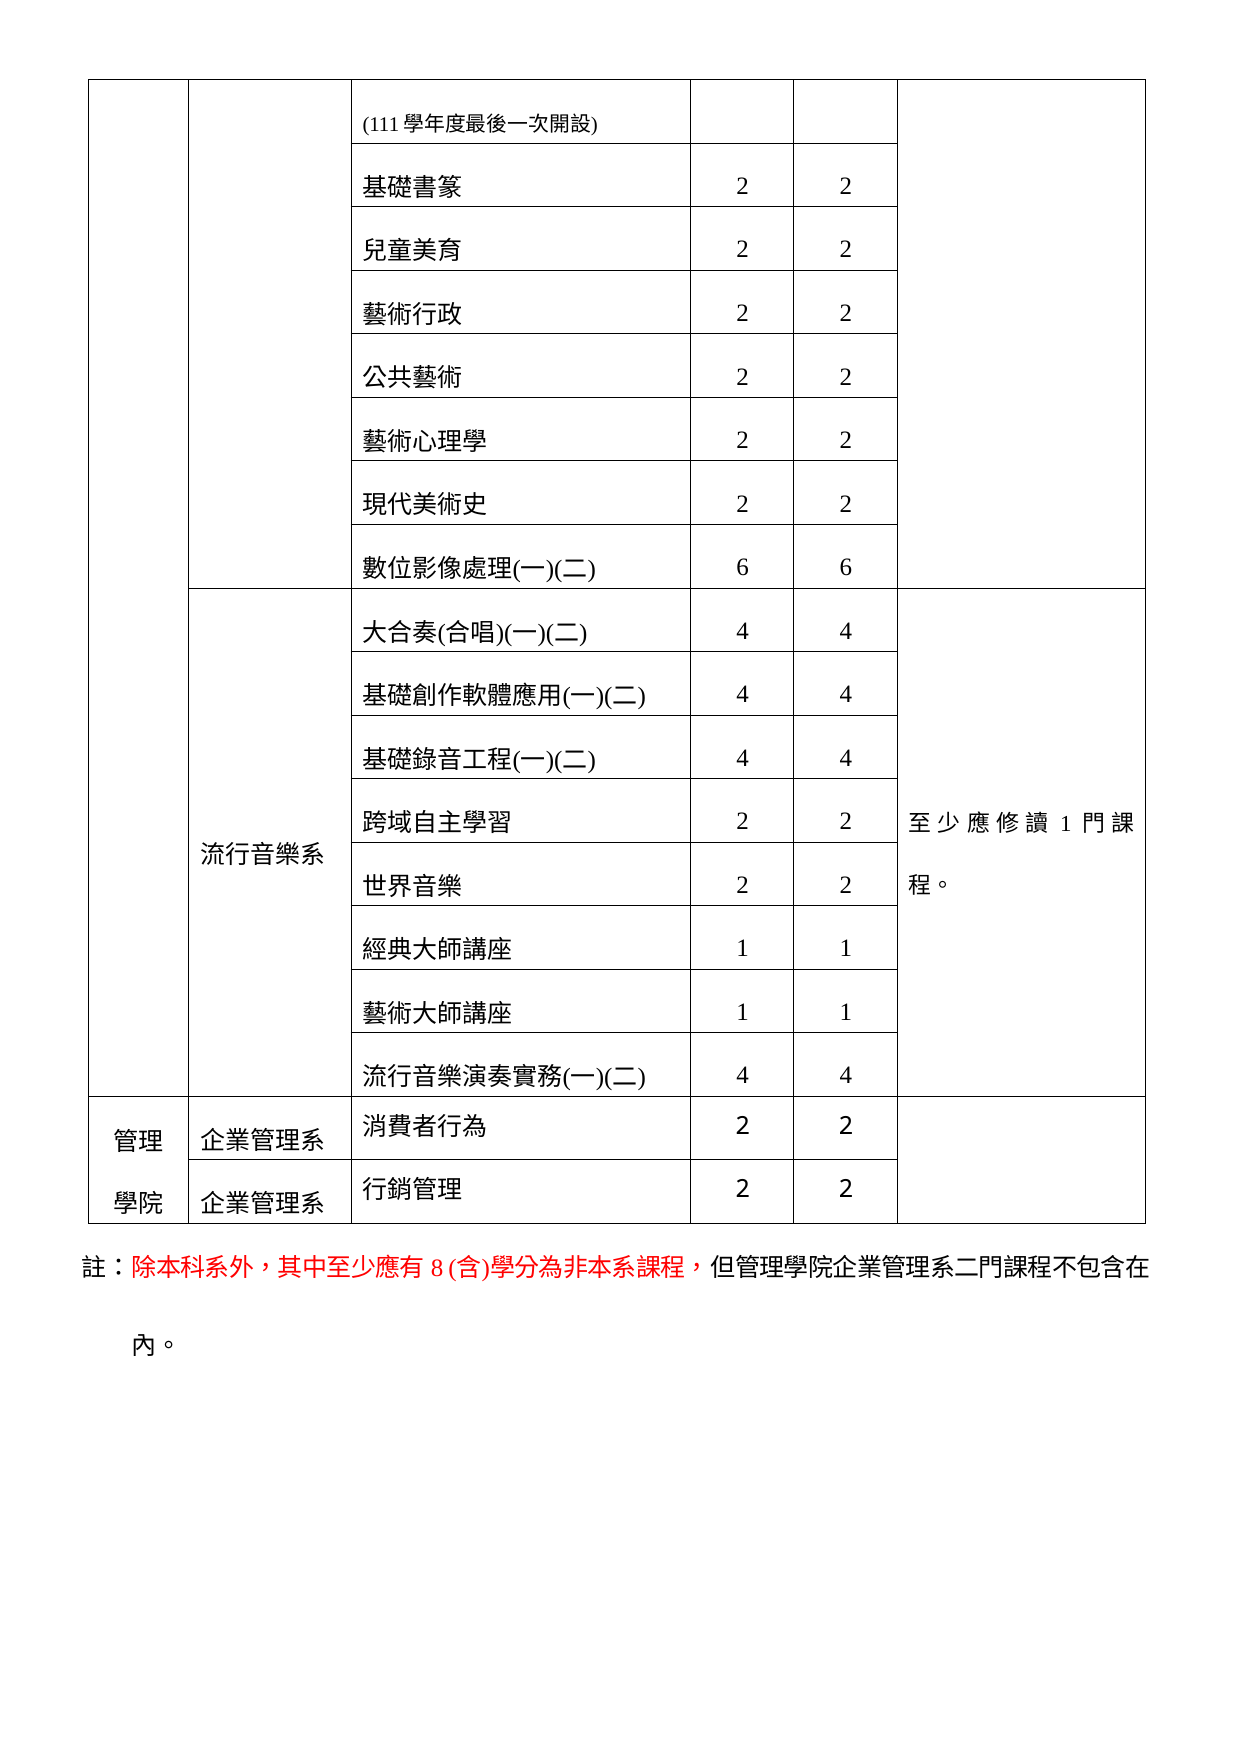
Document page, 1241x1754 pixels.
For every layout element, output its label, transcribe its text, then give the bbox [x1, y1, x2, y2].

table_cell 公共藝術 [352, 334, 690, 397]
table_cell 至少應修讀1門課程。 [898, 589, 1145, 1096]
table_cell 6 [691, 525, 793, 587]
table_cell 2 [691, 779, 793, 842]
table_cell 行銷管理 [352, 1160, 690, 1223]
table_cell 2 [691, 843, 793, 905]
table_cell 藝術心理學 [352, 398, 690, 460]
table_cell 2 [794, 398, 897, 460]
table_cell 管理 學院 [89, 1097, 188, 1223]
table_cell 2 [794, 144, 897, 206]
table_cell 1 [794, 906, 897, 969]
table_cell [794, 80, 897, 143]
table_cell 2 [794, 207, 897, 270]
table_cell 2 [691, 461, 793, 524]
table_cell 1 [691, 906, 793, 969]
table_cell 4 [691, 652, 793, 714]
table_cell 2 [691, 1160, 793, 1223]
table_cell [89, 80, 188, 1096]
table_cell 經典大師講座 [352, 906, 690, 969]
table_cell 2 [691, 398, 793, 460]
table_cell 基礎錄音工程(一)(二) [352, 716, 690, 778]
table_cell 2 [691, 271, 793, 333]
table_cell 跨域自主學習 [352, 779, 690, 842]
table_cell 2 [794, 461, 897, 524]
table_cell 企業管理系 [189, 1160, 351, 1223]
table_cell 6 [794, 525, 897, 587]
table_cell 企業管理系 [189, 1097, 351, 1159]
table_cell 2 [691, 1097, 793, 1159]
table_cell 現代美術史 [352, 461, 690, 524]
table_cell 4 [691, 1033, 793, 1096]
table_cell 兒童美育 [352, 207, 690, 270]
table_cell 2 [794, 1160, 897, 1223]
text 註：除本科系外，其中至少應有8 (含)學分為非本系課程，但管理學院企業管理系二門課程不包含在內。 [81, 1224, 1152, 1364]
table_cell 基礎創作軟體應用(一)(二) [352, 652, 690, 714]
table_cell 4 [691, 716, 793, 778]
table_cell 2 [794, 843, 897, 905]
table_cell 4 [691, 589, 793, 651]
table_cell 2 [691, 334, 793, 397]
table_cell 4 [794, 716, 897, 778]
table_cell [898, 80, 1145, 587]
table_cell 2 [794, 779, 897, 842]
table_cell 數位影像處理(一)(二) [352, 525, 690, 587]
table_cell (111學年度最後一次開設) [352, 80, 690, 143]
table_cell 2 [691, 144, 793, 206]
table_cell 世界音樂 [352, 843, 690, 905]
table_cell 流行音樂演奏實務(一)(二) [352, 1033, 690, 1096]
table_cell 2 [794, 271, 897, 333]
table_cell 基礎書篆 [352, 144, 690, 206]
table_cell 1 [691, 970, 793, 1032]
table_cell 藝術大師講座 [352, 970, 690, 1032]
table_cell [189, 80, 351, 587]
table_cell 1 [794, 970, 897, 1032]
table_cell 流行音樂系 [189, 589, 351, 1096]
table_cell 4 [794, 589, 897, 651]
table_cell 2 [691, 207, 793, 270]
table_cell 4 [794, 1033, 897, 1096]
table_cell 消費者行為 [352, 1097, 690, 1159]
table_cell 2 [794, 334, 897, 397]
table_cell 大合奏(合唱)(一)(二) [352, 589, 690, 651]
table_cell 藝術行政 [352, 271, 690, 333]
table_cell 4 [794, 652, 897, 714]
table_cell 2 [794, 1097, 897, 1159]
table_cell [898, 1097, 1145, 1223]
table_cell [691, 80, 793, 143]
